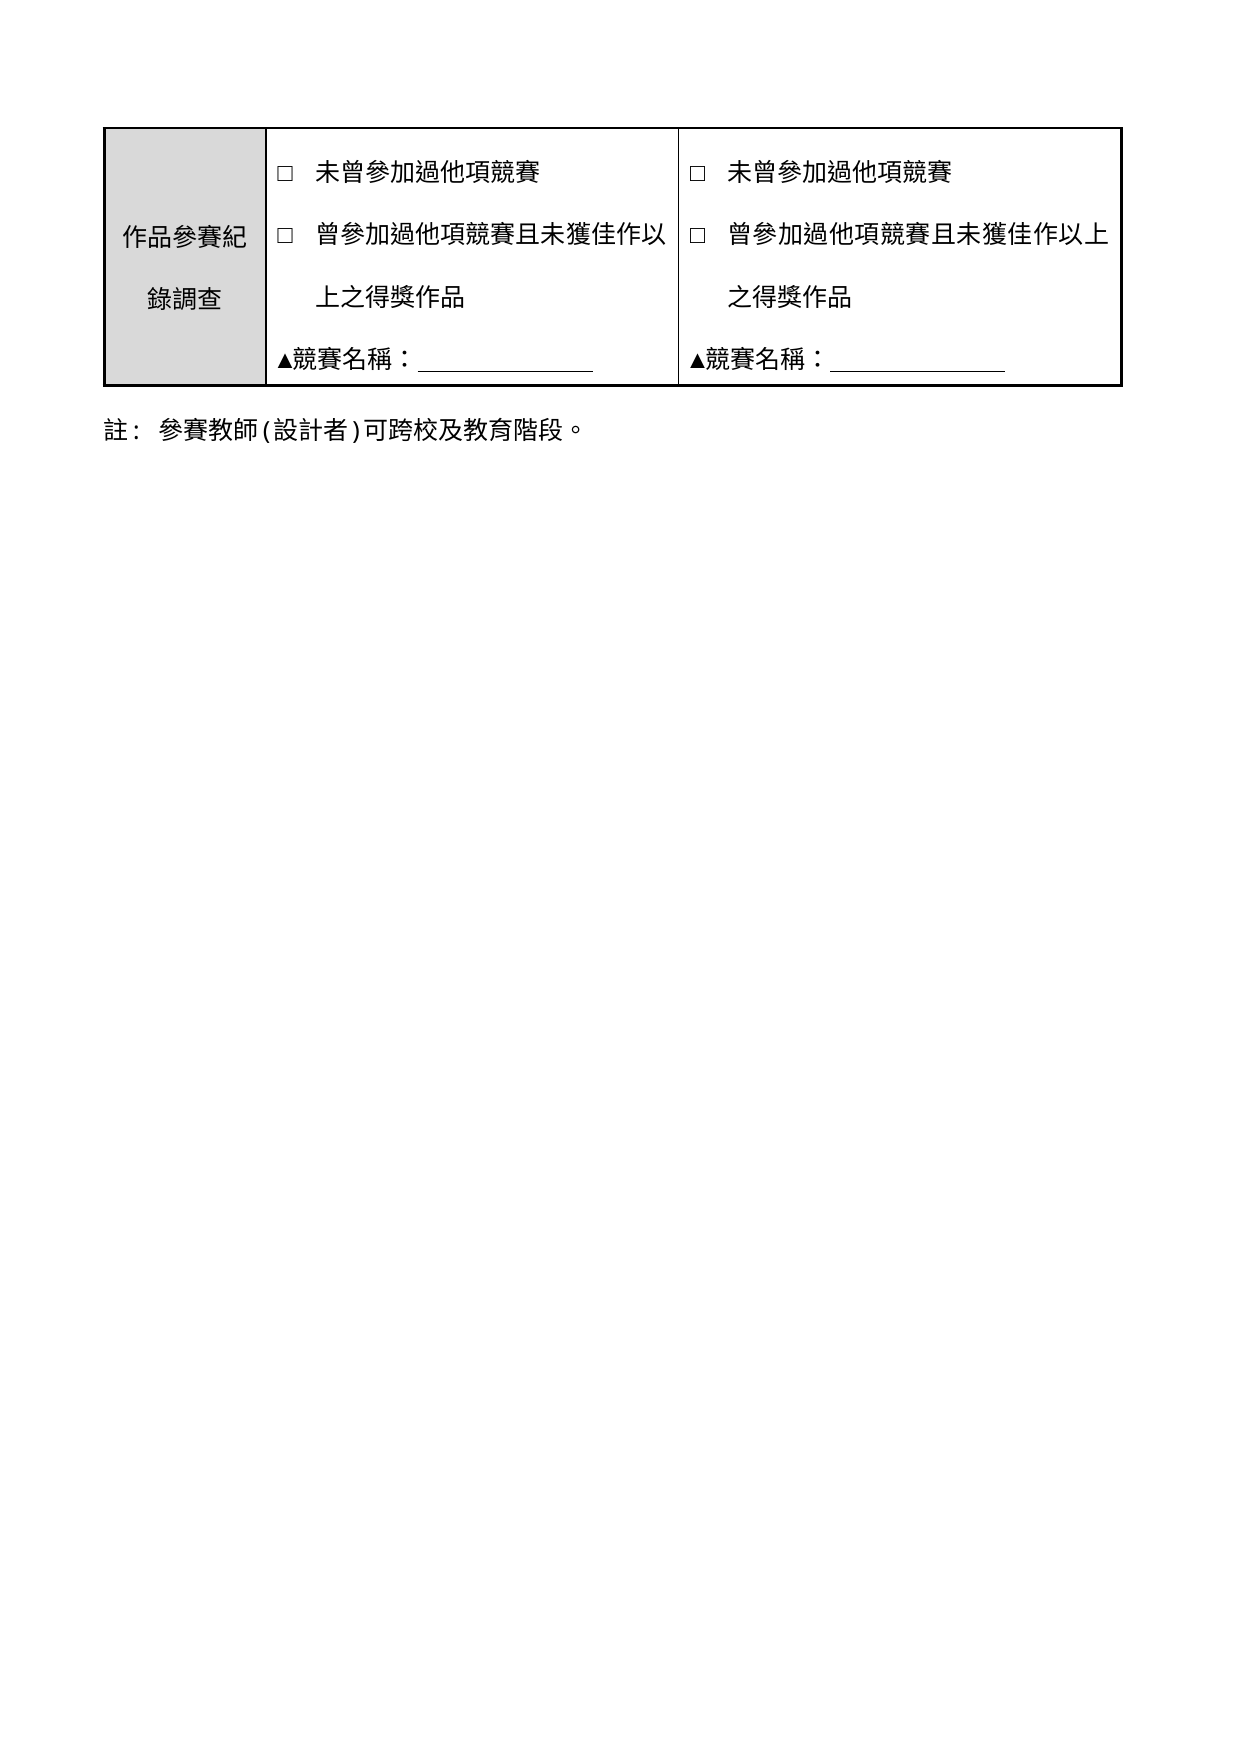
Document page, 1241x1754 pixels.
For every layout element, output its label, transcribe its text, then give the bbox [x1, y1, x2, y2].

table_cell 未曾參加過他項競賽 曾參加過他項競賽且未獲佳作以上之得獎作品 ▲競賽名稱： [267, 129, 678, 384]
table_cell 作品參賽紀錄調查 [106, 129, 265, 384]
table_cell 未曾參加過他項競賽 曾參加過他項競賽且未獲佳作以上之得獎作品 ▲競賽名稱： [679, 129, 1120, 384]
text 註: 參賽教師(設計者)可跨校及教育階段。 [103, 387, 1122, 449]
